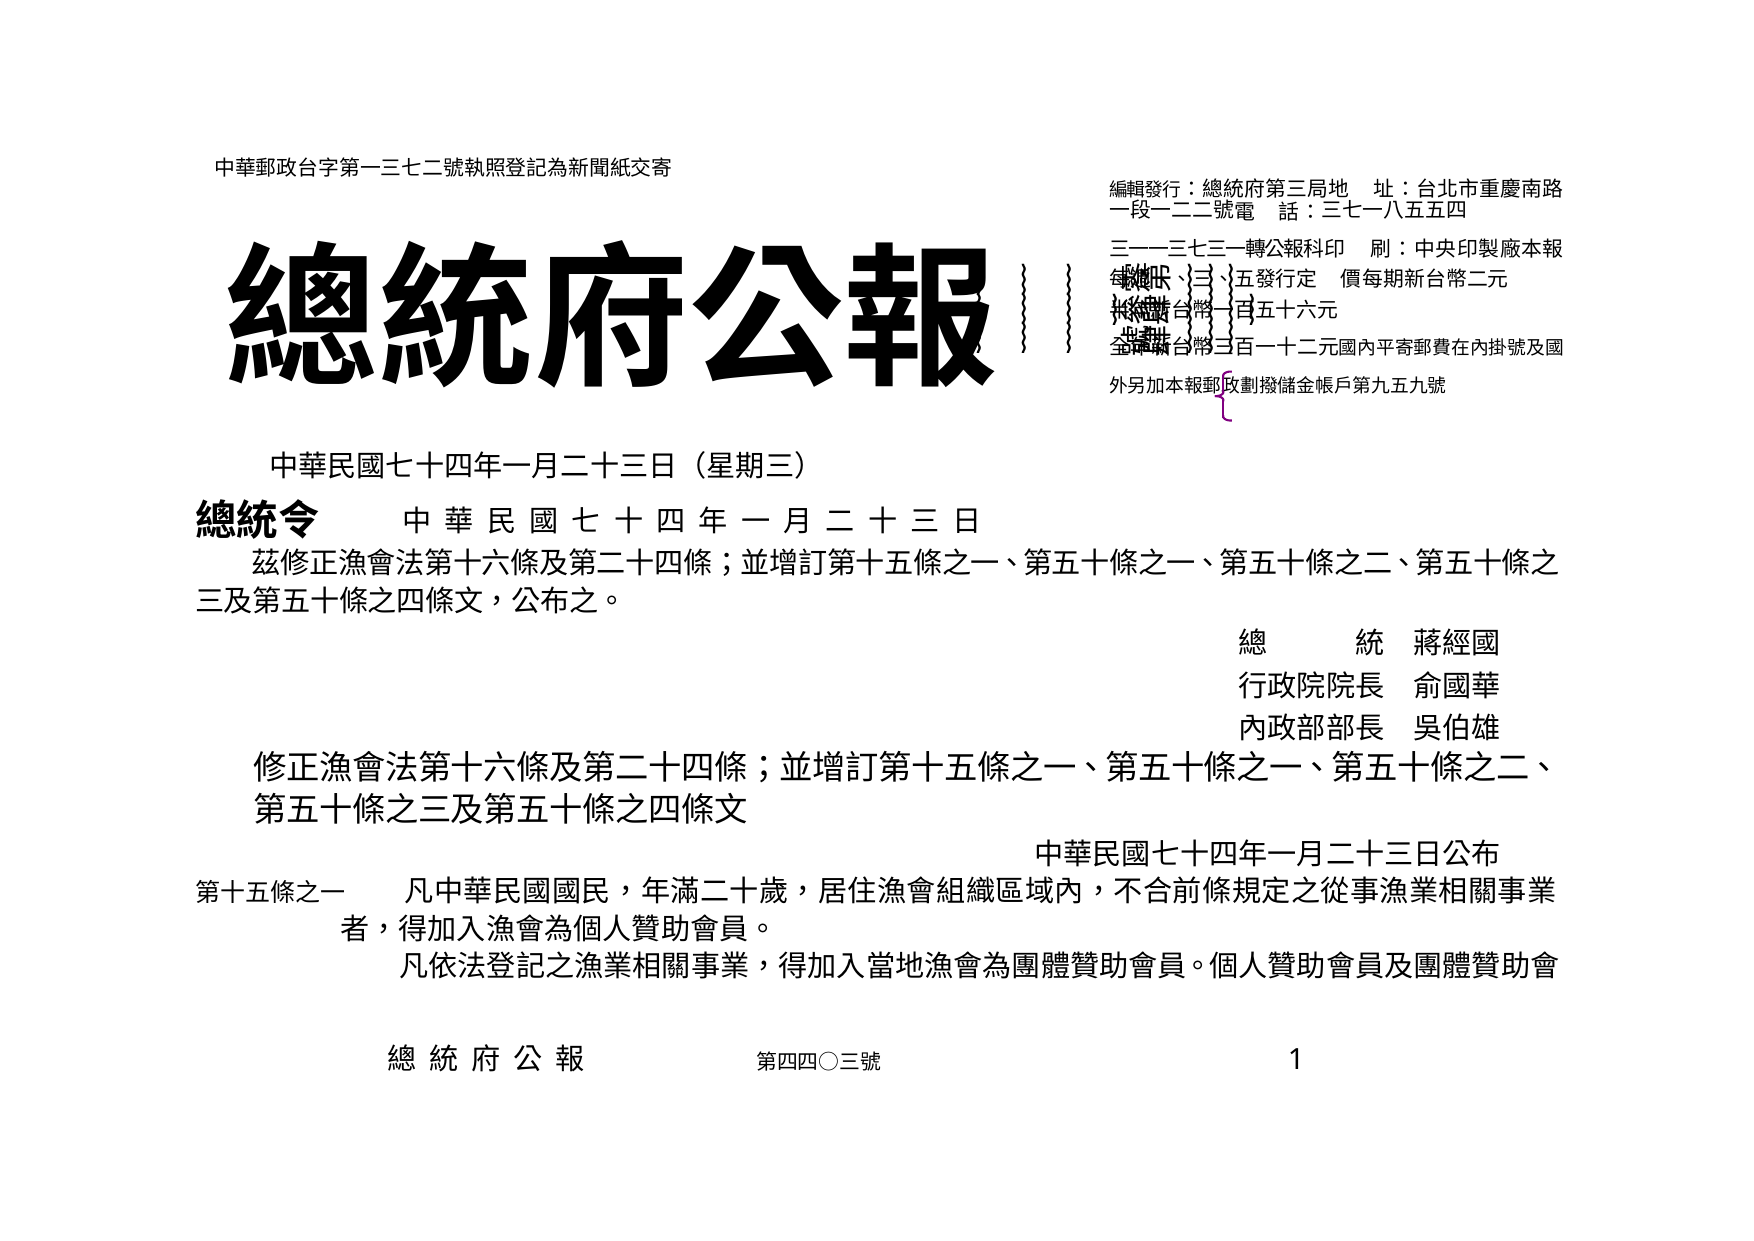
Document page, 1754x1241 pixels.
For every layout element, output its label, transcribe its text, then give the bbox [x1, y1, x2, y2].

table_header 總統令 [192, 222, 399, 543]
text 凡依法登記之漁業相關事業，得加入當地漁會為團體贊助會員。個人贊助會員及團體贊助會 [341, 947, 1559, 984]
text 中華民國七十四年一月二十三日公布 [195, 834, 1501, 872]
text 茲修正漁會法第十六條及第二十四條；並增訂第十五條之一、第五十條之一、第五十條之二、第五十條之三及第五十條之四條文，公布之。 [195, 543, 1559, 618]
table_header 中華民國七十四年一月二十三日 [399, 222, 986, 543]
text 行政院院長 俞國華 [195, 666, 1501, 703]
text 第十五條之一 凡中華民國國民，年滿二十歲，居住漁會組織區域內，不合前條規定之從事漁業相關事業者，得加入漁會為個人贊助會員。 [195, 872, 1559, 947]
text 修正漁會法第十六條及第二十四條；並增訂第十五條之一、第五十條之一、第五十條之二、第五十條之三及第五十條之四條文 [253, 746, 1559, 829]
text 內政部部長 吳伯雄 [195, 708, 1501, 746]
text 總 統 蔣經國 [195, 623, 1501, 661]
